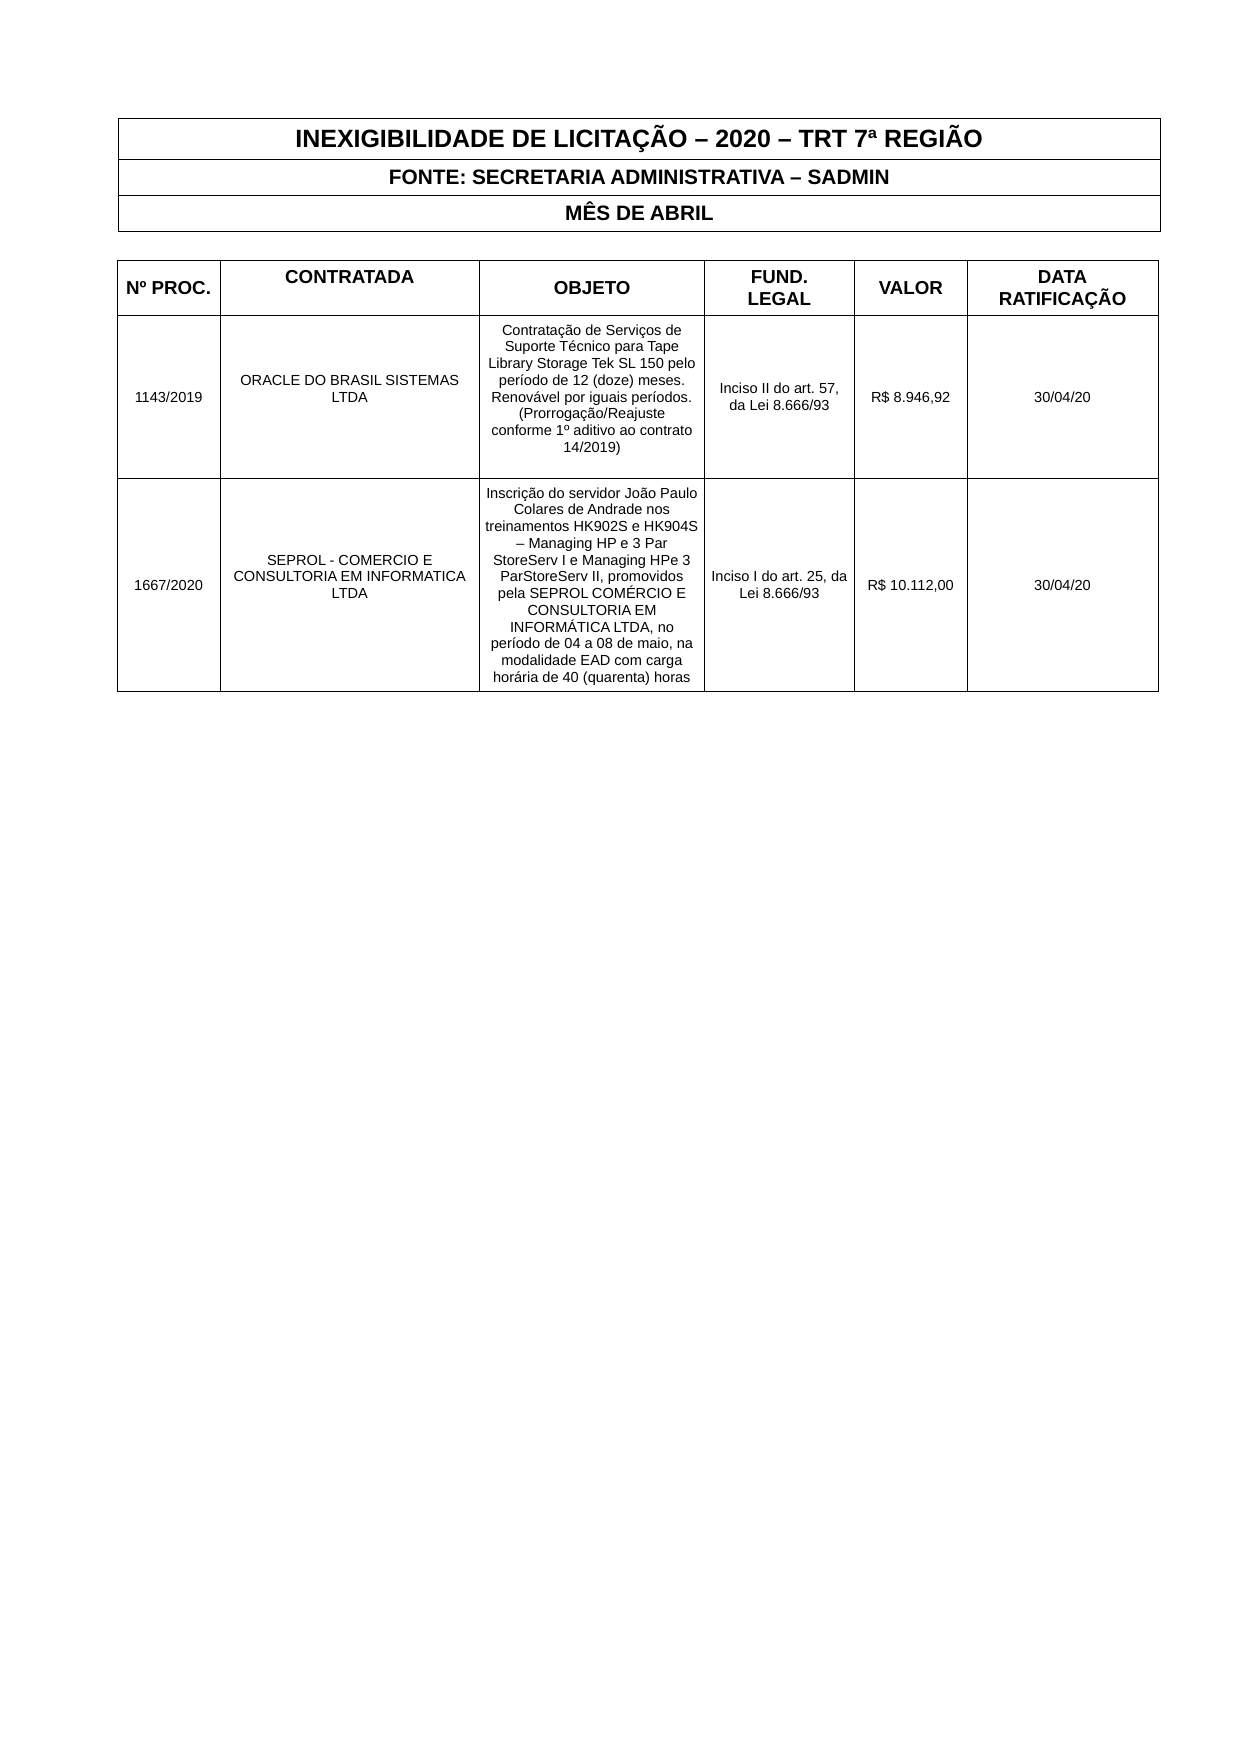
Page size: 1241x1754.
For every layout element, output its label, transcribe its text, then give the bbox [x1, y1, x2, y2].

table_cell Inciso I do art. 25, da Lei 8.666/93 [705, 479, 854, 691]
table_cell Contratação de Serviços de Suporte Técnico para Tape Library Storage Tek SL 150 pelo período de 12 (doze) meses. Renovável por iguais períodos.(Prorrogação/Reajuste conforme 1º aditivo ao contrato 14/2019) [480, 316, 704, 478]
table_cell ORACLE DO BRASIL SISTEMAS LTDA [221, 316, 479, 478]
table_cell 1143/2019 [118, 316, 220, 478]
table_cell Inscrição do servidor João Paulo Colares de Andrade nos treinamentos HK902S e HK904S – Managing HP e 3 Par StoreServ I e Managing HPe 3 ParStoreServ II, promovidos pela SEPROL COMÉRCIO E CONSULTORIA EM INFORMÁTICA LTDA, no período de 04 a 08 de maio, na modalidade EAD com carga horária de 40 (quarenta) horas [480, 479, 704, 691]
table_cell SEPROL - COMERCIO E CONSULTORIA EM INFORMATICA LTDA [221, 479, 479, 691]
table_header VALOR [855, 261, 967, 315]
table_cell 1667/2020 [118, 479, 220, 691]
table_cell MÊS DE ABRIL [119, 196, 1160, 231]
table_cell 30/04/20 [968, 479, 1158, 691]
table_cell 30/04/20 [968, 316, 1158, 478]
table_header FUND. LEGAL [705, 261, 854, 315]
table_cell R$ 8.946,92 [855, 316, 967, 478]
table_header INEXIGIBILIDADE DE LICITAÇÃO – 2020 – TRT 7ª REGIÃO [119, 119, 1160, 159]
table_header CONTRATADA [221, 261, 479, 315]
table_cell FONTE: SECRETARIA ADMINISTRATIVA – SADMIN [119, 160, 1160, 195]
table_header DATA RATIFICAÇÃO [968, 261, 1158, 315]
table_header Nº PROC. [118, 261, 220, 315]
table_cell R$ 10.112,00 [855, 479, 967, 691]
table_header OBJETO [480, 261, 704, 315]
table_cell Inciso II do art. 57, da Lei 8.666/93 [705, 316, 854, 478]
